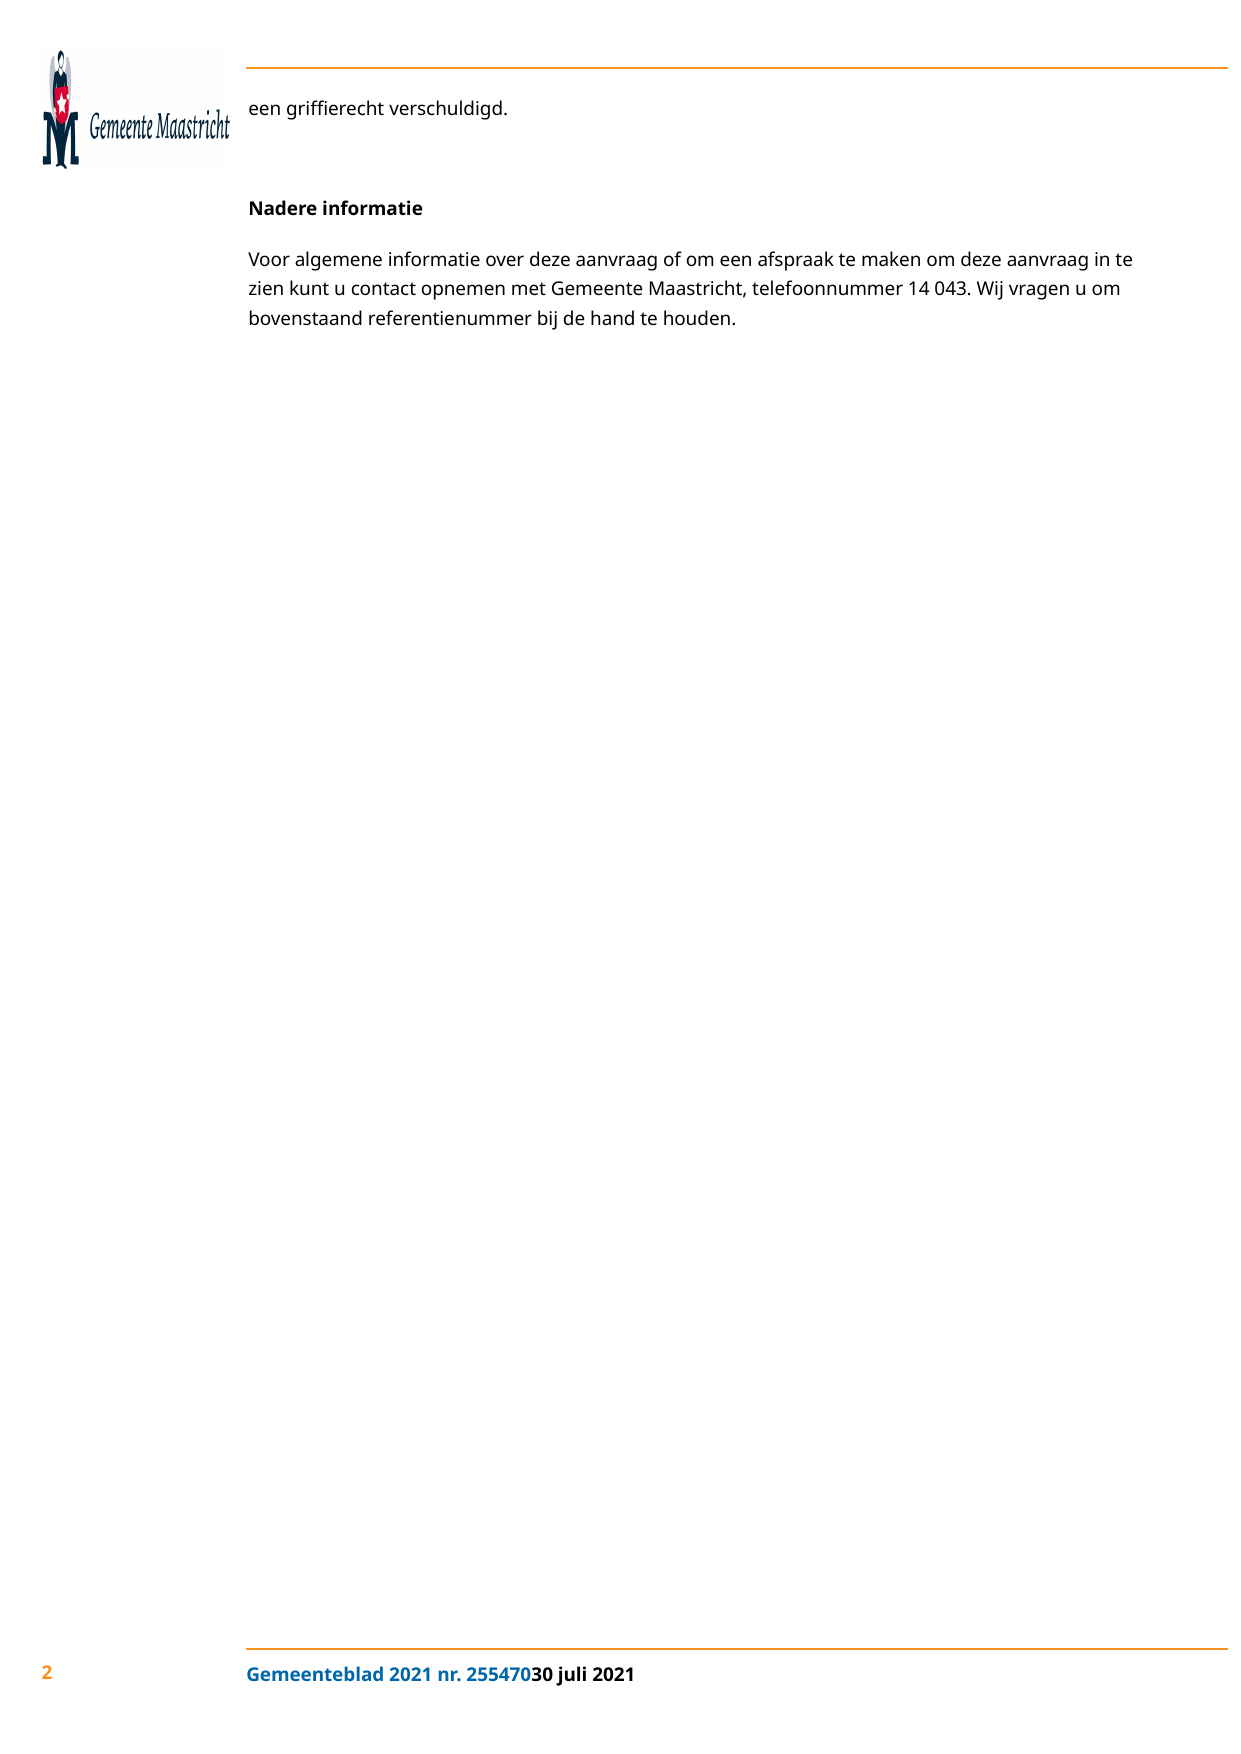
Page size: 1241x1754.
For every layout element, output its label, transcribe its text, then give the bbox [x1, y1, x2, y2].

text een griffierecht verschuldigd. [248, 95, 1152, 121]
text Voor algemene informatie over deze aanvraag of om een afspraak te maken om deze aanvraag in te zien kunt u contact opnemen met Gemeente Maastricht, telefoonnummer 14 043. Wij vragen u om bovenstaand referentienummer bij de hand te houden. [248, 246, 1152, 331]
picture [41, 47, 231, 172]
text Nadere informatie [248, 196, 1152, 221]
